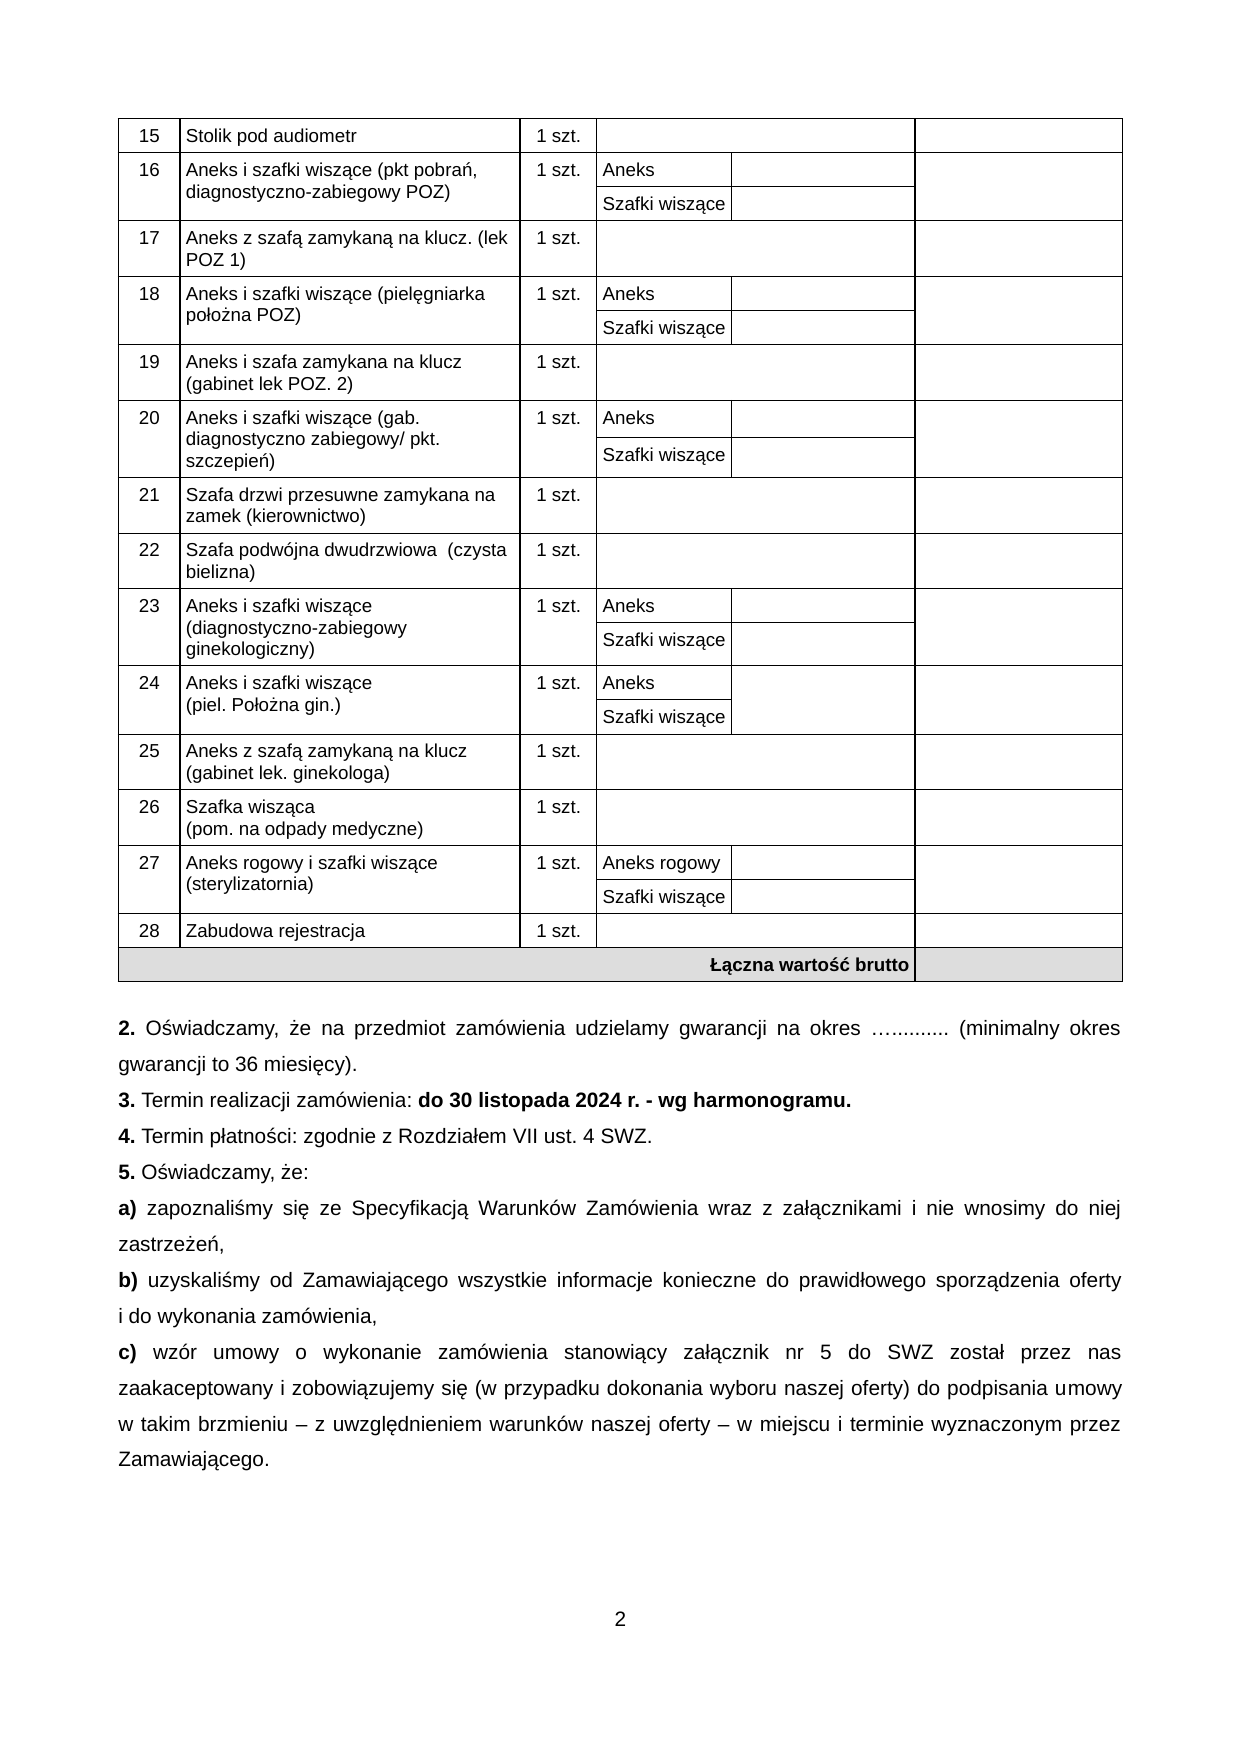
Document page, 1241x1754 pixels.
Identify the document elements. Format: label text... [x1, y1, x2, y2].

table_cell 19 [119, 345, 179, 400]
table_cell [732, 438, 914, 477]
table_cell Szafki wiszące [597, 311, 731, 344]
table_cell Aneks i szafki wiszące (pielęgniarka położna POZ) [181, 277, 519, 344]
table_cell 1 szt. [521, 478, 596, 532]
table_cell 26 [119, 790, 179, 845]
table_cell [732, 311, 914, 344]
table_cell [732, 187, 914, 220]
table_cell Aneks [597, 666, 731, 699]
table_cell Szafki wiszące [597, 438, 731, 477]
table_cell [597, 478, 914, 532]
table_cell [916, 790, 1122, 845]
table_cell 18 [119, 277, 179, 344]
table_cell [916, 534, 1122, 588]
list 4. Termin płatności: zgodnie z Rozdziałem VII ust. 4 SWZ. [81, 1124, 1122, 1148]
table_cell 1 szt. [521, 277, 596, 344]
table_cell Szafa drzwi przesuwne zamykana na zamek (kierownictwo) [181, 478, 519, 532]
table_cell 1 szt. [521, 153, 596, 220]
table_cell [732, 666, 914, 733]
table_cell [916, 589, 1122, 665]
table_cell 1 szt. [521, 401, 596, 477]
table_cell Aneks [597, 277, 731, 310]
table_cell [597, 221, 914, 276]
text 5. Oświadczamy, że: [81, 1160, 1122, 1184]
table_cell 25 [119, 735, 179, 789]
table_cell [916, 221, 1122, 276]
text 2. Oświadczamy, że na przedmiot zamówienia udzielamy gwarancji na okres ….......... (minimalny okres gwarancji to 36 miesięcy). [118, 1016, 1122, 1076]
table_cell Szafa podwójna dwudrzwiowa (czysta bielizna) [181, 534, 519, 588]
table_cell [597, 119, 914, 152]
table_cell 17 [119, 221, 179, 276]
table_cell [732, 880, 914, 913]
table_cell 1 szt. [521, 534, 596, 588]
table_cell [916, 119, 1122, 152]
table_cell Aneks i szafki wiszące (piel. Położna gin.) [181, 666, 519, 733]
table_cell [916, 478, 1122, 532]
table_cell 1 szt. [521, 914, 596, 947]
text b) uzyskaliśmy od Zamawiającego wszystkie informacje konieczne do prawidłowego sporządzenia oferty i do wykonania zamówienia, [81, 1268, 1122, 1327]
table_cell Aneks rogowy [597, 846, 731, 879]
table_cell [916, 153, 1122, 220]
table_cell 1 szt. [521, 345, 596, 400]
table_cell 15 [119, 119, 179, 152]
table_cell Aneks rogowy i szafki wiszące (sterylizatornia) [181, 846, 519, 913]
table_cell 22 [119, 534, 179, 588]
table_cell 21 [119, 478, 179, 532]
table_cell Aneks [597, 401, 731, 437]
table_cell 1 szt. [521, 790, 596, 845]
table_cell 1 szt. [521, 119, 596, 152]
table_cell Aneks i szafki wiszące (diagnostyczno-zabiegowy ginekologiczny) [181, 589, 519, 665]
table_cell [597, 790, 914, 845]
table_cell Zabudowa rejestracja [181, 914, 519, 947]
table_cell 23 [119, 589, 179, 665]
table_cell [597, 735, 914, 789]
table_cell Łączna wartość brutto [119, 948, 914, 981]
text a) zapoznaliśmy się ze Specyfikacją Warunków Zamówienia wraz z załącznikami i nie wnosimy do niej zastrzeżeń, [81, 1196, 1122, 1256]
table_cell [732, 846, 914, 879]
table_cell Szafka wisząca (pom. na odpady medyczne) [181, 790, 519, 845]
table_cell Szafki wiszące [597, 700, 731, 733]
table_cell 20 [119, 401, 179, 477]
table_cell 1 szt. [521, 666, 596, 733]
table_cell [916, 948, 1122, 981]
table_cell [732, 623, 914, 665]
table_cell [732, 401, 914, 437]
table_cell [732, 277, 914, 310]
table_cell [732, 153, 914, 186]
table_cell [916, 277, 1122, 344]
table_cell Aneks i szafki wiszące (pkt pobrań, diagnostyczno-zabiegowy POZ) [181, 153, 519, 220]
text c) wzór umowy o wykonanie zamówienia stanowiący załącznik nr 5 do SWZ został przez nas zaakaceptowany i zobowiązujemy się (w przypadku dokonania wyboru naszej oferty) do podpisania umowy w takim brzmieniu – z uwzględnieniem warunków naszej oferty – w miejscu i terminie wyznaczonym przez Zamawiającego. [81, 1339, 1122, 1471]
table_cell 1 szt. [521, 221, 596, 276]
table_cell [597, 914, 914, 947]
table_cell Aneks [597, 589, 731, 622]
text 3. Termin realizacji zamówienia: do 30 listopada 2024 r. - wg harmonogramu. [0, 1088, 1057, 1112]
table_cell 28 [119, 914, 179, 947]
table_cell [916, 914, 1122, 947]
table_cell Szafki wiszące [597, 187, 731, 220]
table_cell 24 [119, 666, 179, 733]
table_cell 1 szt. [521, 846, 596, 913]
table_cell [916, 401, 1122, 477]
table_cell [916, 666, 1122, 733]
table_cell Aneks i szafa zamykana na klucz (gabinet lek POZ. 2) [181, 345, 519, 400]
table_cell 1 szt. [521, 735, 596, 789]
table_cell 1 szt. [521, 589, 596, 665]
table_cell Aneks i szafki wiszące (gab. diagnostyczno zabiegowy/ pkt. szczepień) [181, 401, 519, 477]
table_cell [916, 735, 1122, 789]
table_cell [916, 846, 1122, 913]
table_cell [597, 534, 914, 588]
table_cell 27 [119, 846, 179, 913]
table_cell [916, 345, 1122, 400]
table_cell [732, 589, 914, 622]
table_cell Aneks z szafą zamykaną na klucz. (lek POZ 1) [181, 221, 519, 276]
table_cell Aneks [597, 153, 731, 186]
table_cell 16 [119, 153, 179, 220]
table_cell Szafki wiszące [597, 880, 731, 913]
table_cell Szafki wiszące [597, 623, 731, 665]
table_cell [597, 345, 914, 400]
table_cell Aneks z szafą zamykaną na klucz (gabinet lek. ginekologa) [181, 735, 519, 789]
table_cell Stolik pod audiometr [181, 119, 519, 152]
